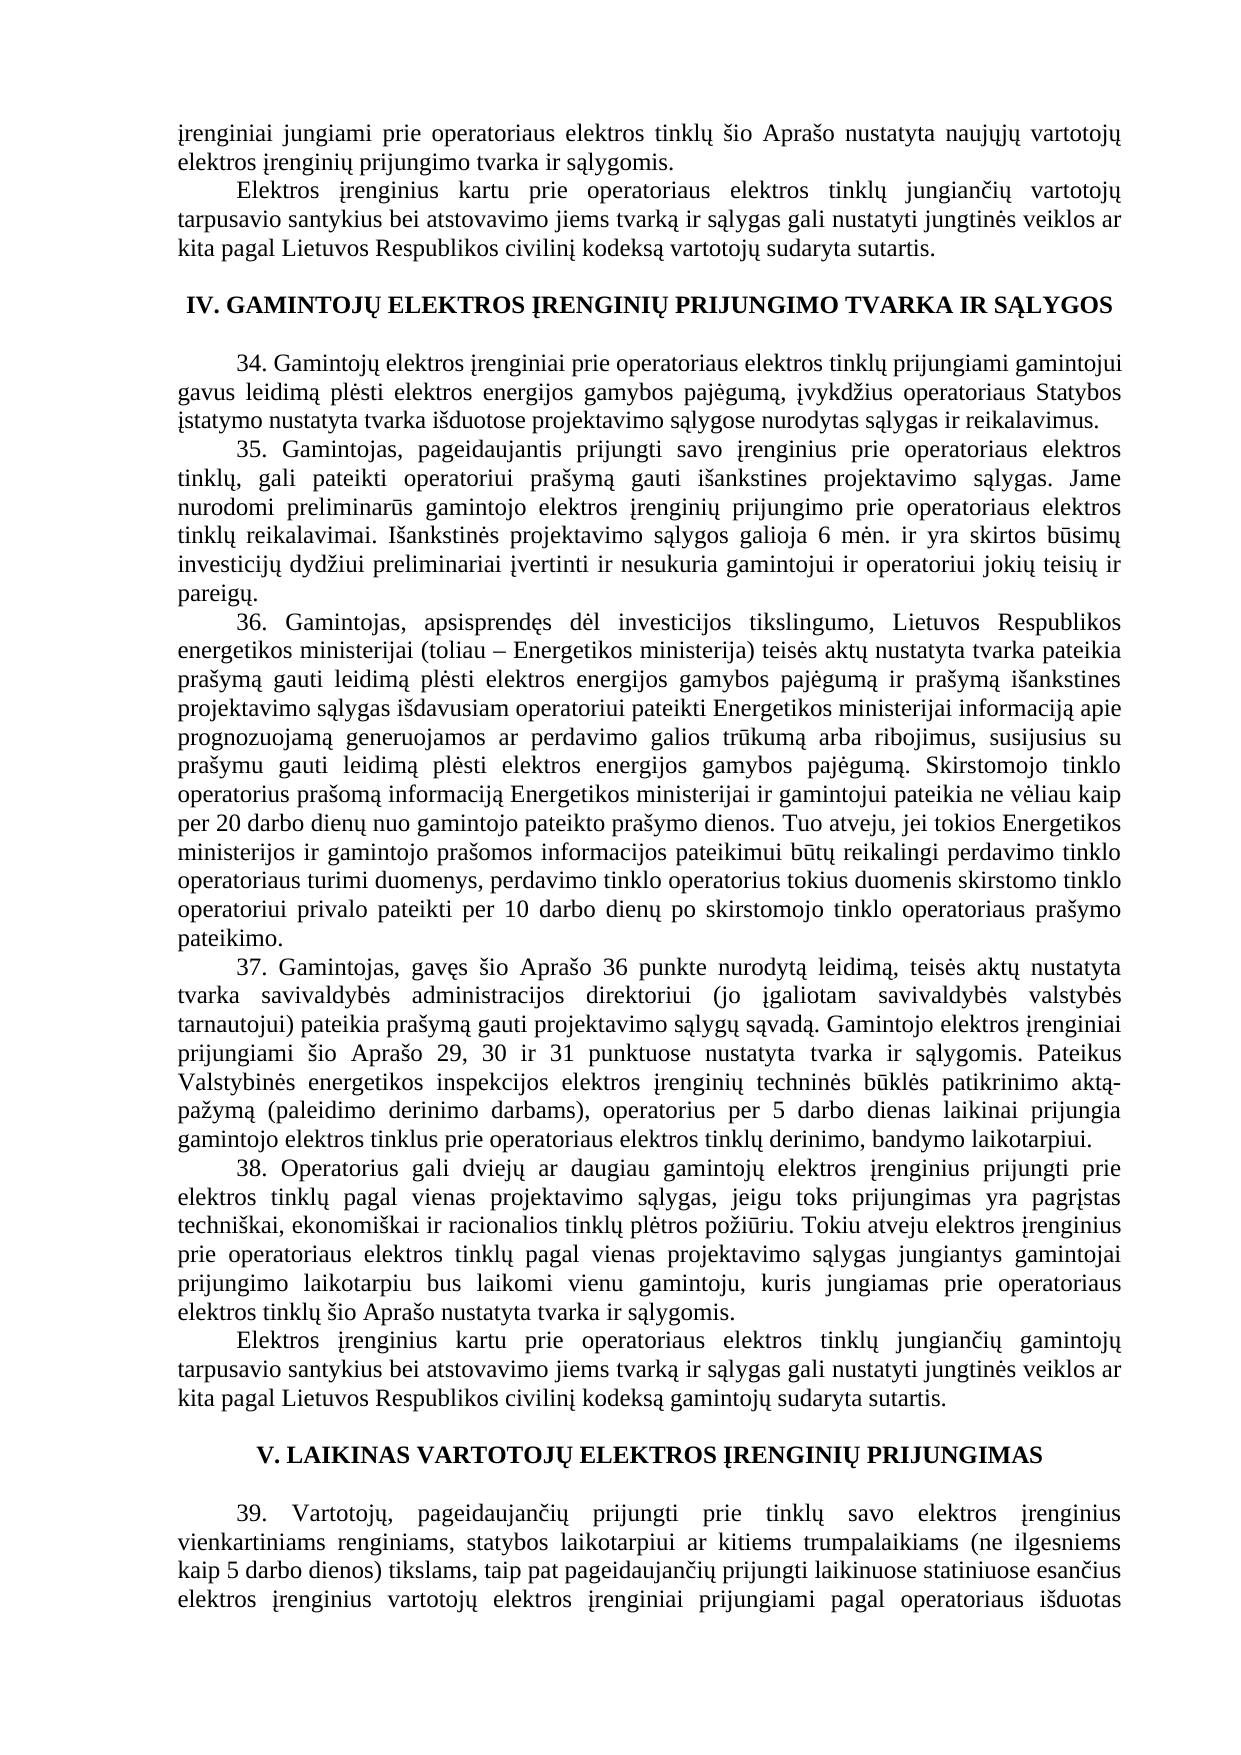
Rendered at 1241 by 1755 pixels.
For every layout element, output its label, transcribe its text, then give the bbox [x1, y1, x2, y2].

text 38. Operatorius gali dviejų ar daugiau gamintojų elektros įrenginius prijungti prie elektros tinklų pagal vienas projektavimo sąlygas, jeigu toks prijungimas yra pagrįstas techniškai, ekonomiškai ir racionalios tinklų plėtros požiūriu. Tokiu atveju elektros įrenginius prie operatoriaus elektros tinklų pagal vienas projektavimo sąlygas jungiantys gamintojai prijungimo laikotarpiu bus laikomi vienu gamintoju, kuris jungiamas prie operatoriaus elektros tinklų šio Aprašo nustatyta tvarka ir sąlygomis. [177, 1153, 1122, 1326]
text įrenginiai jungiami prie operatoriaus elektros tinklų šio Aprašo nustatyta naujųjų vartotojų elektros įrenginių prijungimo tvarka ir sąlygomis. [177, 118, 1122, 176]
text 34. Gamintojų elektros įrenginiai prie operatoriaus elektros tinklų prijungiami gamintojui gavus leidimą plėsti elektros energijos gamybos pajėgumą, įvykdžius operatoriaus Statybos įstatymo nustatyta tvarka išduotose projektavimo sąlygose nurodytas sąlygas ir reikalavimus. [177, 348, 1122, 434]
text 37. Gamintojas, gavęs šio Aprašo 36 punkte nurodytą leidimą, teisės aktų nustatyta tvarka savivaldybės administracijos direktoriui (jo įgaliotam savivaldybės valstybės tarnautojui) pateikia prašymą gauti projektavimo sąlygų sąvadą. Gamintojo elektros įrenginiai prijungiami šio Aprašo 29, 30 ir 31 punktuose nustatyta tvarka ir sąlygomis. Pateikus Valstybinės energetikos inspekcijos elektros įrenginių techninės būklės patikrinimo aktą-pažymą (paleidimo derinimo darbams), operatorius per 5 darbo dienas laikinai prijungia gamintojo elektros tinklus prie operatoriaus elektros tinklų derinimo, bandymo laikotarpiui. [177, 952, 1122, 1153]
text 39. Vartotojų, pageidaujančių prijungti prie tinklų savo elektros įrenginius vienkartiniams renginiams, statybos laikotarpiui ar kitiems trumpalaikiams (ne ilgesniems kaip 5 darbo dienos) tikslams, taip pat pageidaujančių prijungti laikinuose statiniuose esančius elektros įrenginius vartotojų elektros įrenginiai prijungiami pagal operatoriaus išduotas [177, 1498, 1122, 1613]
text 36. Gamintojas, apsisprendęs dėl investicijos tikslingumo, Lietuvos Respublikos energetikos ministerijai (toliau – Energetikos ministerija) teisės aktų nustatyta tvarka pateikia prašymą gauti leidimą plėsti elektros energijos gamybos pajėgumą ir prašymą išankstines projektavimo sąlygas išdavusiam operatoriui pateikti Energetikos ministerijai informaciją apie prognozuojamą generuojamos ar perdavimo galios trūkumą arba ribojimus, susijusius su prašymu gauti leidimą plėsti elektros energijos gamybos pajėgumą. Skirstomojo tinklo operatorius prašomą informaciją Energetikos ministerijai ir gamintojui pateikia ne vėliau kaip per 20 darbo dienų nuo gamintojo pateikto prašymo dienos. Tuo atveju, jei tokios Energetikos ministerijos ir gamintojo prašomos informacijos pateikimui būtų reikalingi perdavimo tinklo operatoriaus turimi duomenys, perdavimo tinklo operatorius tokius duomenis skirstomo tinklo operatoriui privalo pateikti per 10 darbo dienų po skirstomojo tinklo operatoriaus prašymo pateikimo. [177, 607, 1122, 952]
text Elektros įrenginius kartu prie operatoriaus elektros tinklų jungiančių gamintojų tarpusavio santykius bei atstovavimo jiems tvarką ir sąlygas gali nustatyti jungtinės veiklos ar kita pagal Lietuvos Respublikos civilinį kodeksą gamintojų sudaryta sutartis. [177, 1326, 1122, 1412]
text IV. GAMINTOJŲ ELEKTROS ĮRENGINIŲ PRIJUNGIMO TVARKA IR SĄLYGOS [177, 291, 1122, 319]
text V. LAIKINAS VARTOTOJŲ Elektros ĮRENGINIŲ PRIJUNGIMAS [177, 1441, 1122, 1469]
text 35. Gamintojas, pageidaujantis prijungti savo įrenginius prie operatoriaus elektros tinklų, gali pateikti operatoriui prašymą gauti išankstines projektavimo sąlygas. Jame nurodomi preliminarūs gamintojo elektros įrenginių prijungimo prie operatoriaus elektros tinklų reikalavimai. Išankstinės projektavimo sąlygos galioja 6 mėn. ir yra skirtos būsimų investicijų dydžiui preliminariai įvertinti ir nesukuria gamintojui ir operatoriui jokių teisių ir pareigų. [177, 434, 1122, 607]
text Elektros įrenginius kartu prie operatoriaus elektros tinklų jungiančių vartotojų tarpusavio santykius bei atstovavimo jiems tvarką ir sąlygas gali nustatyti jungtinės veiklos ar kita pagal Lietuvos Respublikos civilinį kodeksą vartotojų sudaryta sutartis. [177, 176, 1122, 262]
